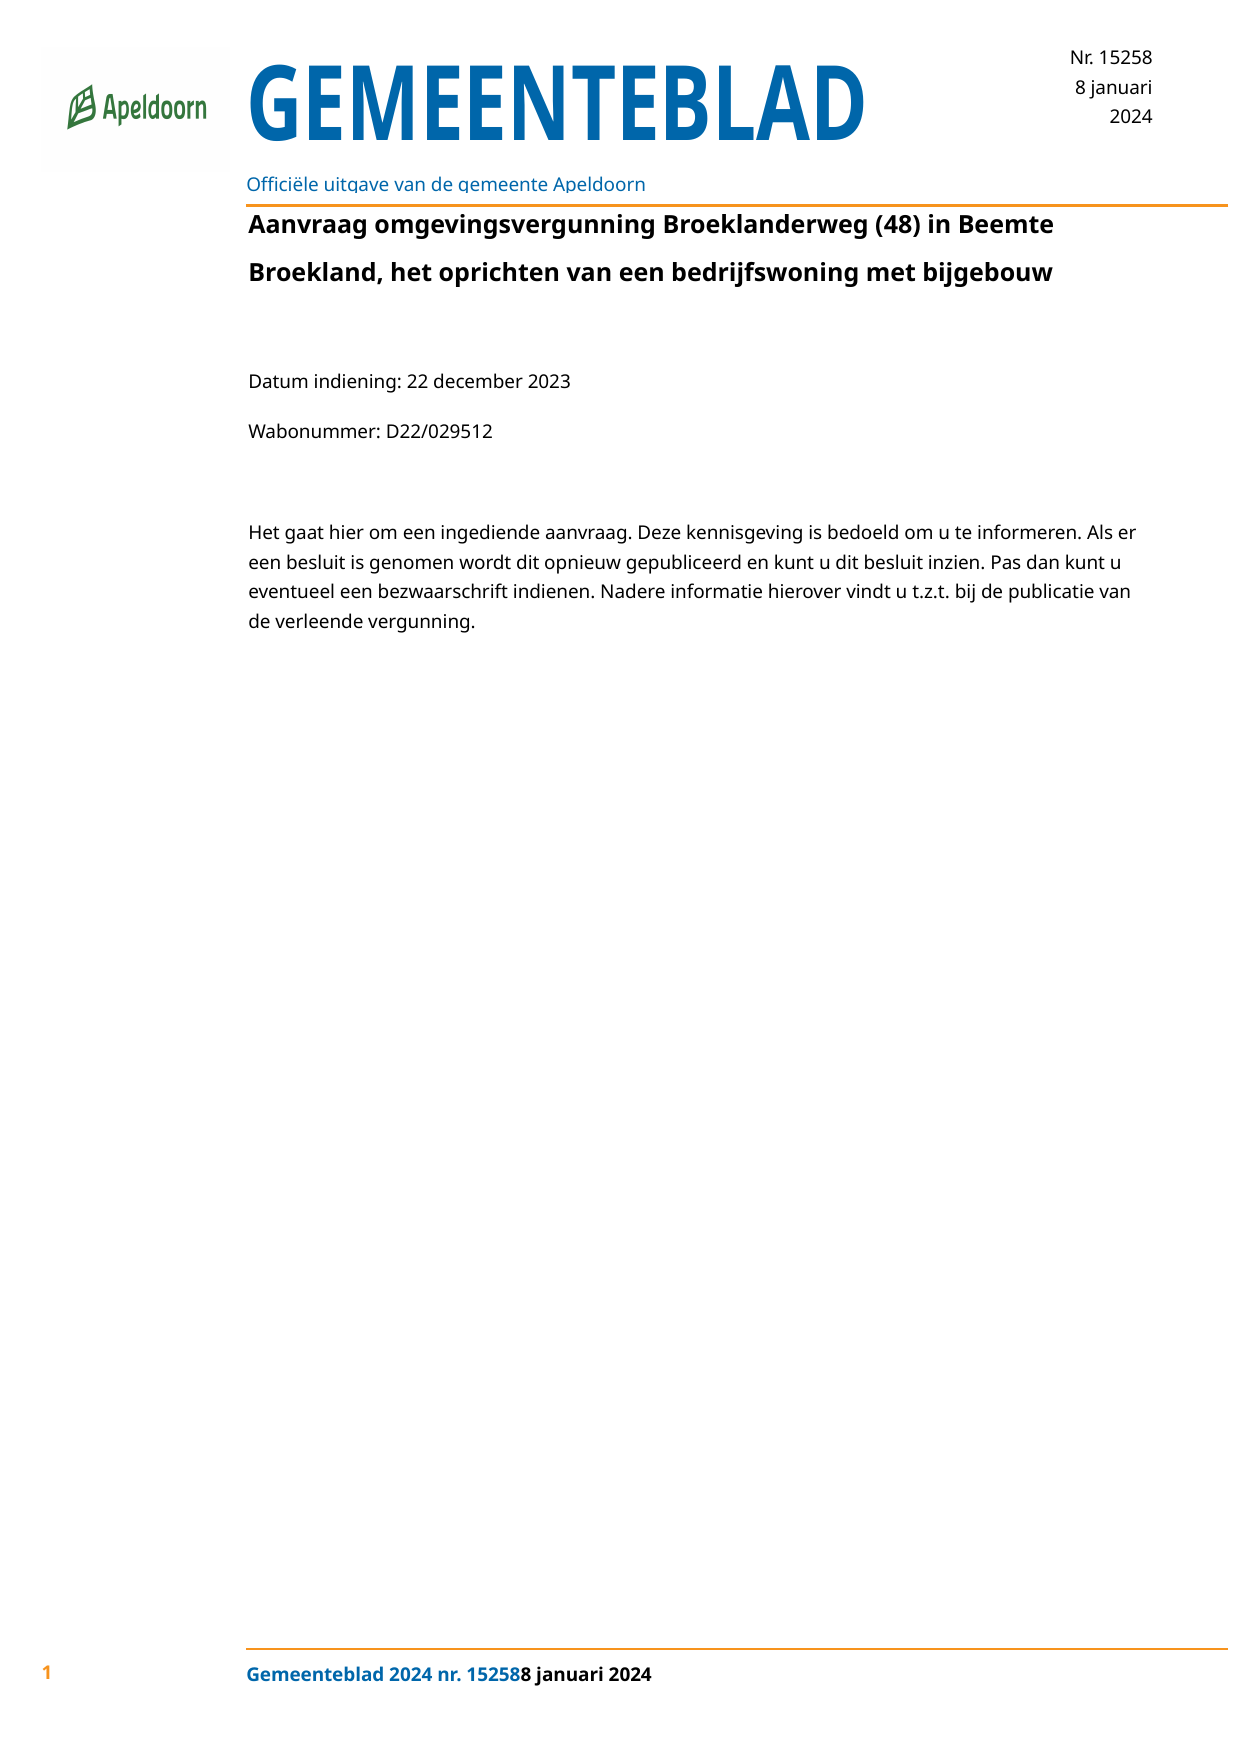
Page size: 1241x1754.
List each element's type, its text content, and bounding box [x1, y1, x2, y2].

picture [41, 47, 231, 172]
text Datum indiening: 22 december 2023 [248, 368, 1152, 394]
text Aanvraag omgevingsvergunning Broeklanderweg (48) in Beemte Broekland, het oprichten van een bedrijfswoning met bijgebouw [248, 207, 1152, 288]
text Het gaat hier om een ingediende aanvraag. Deze kennisgeving is bedoeld om u te informeren. Als er een besluit is genomen wordt dit opnieuw gepubliceerd en kunt u dit besluit inzien. Pas dan kunt u eventueel een bezwaarschrift indienen. Nadere informatie hierover vindt u t.z.t. bij de publicatie van de verleende vergunning. [248, 519, 1152, 634]
text Wabonummer: D22/029512 [248, 419, 1152, 444]
